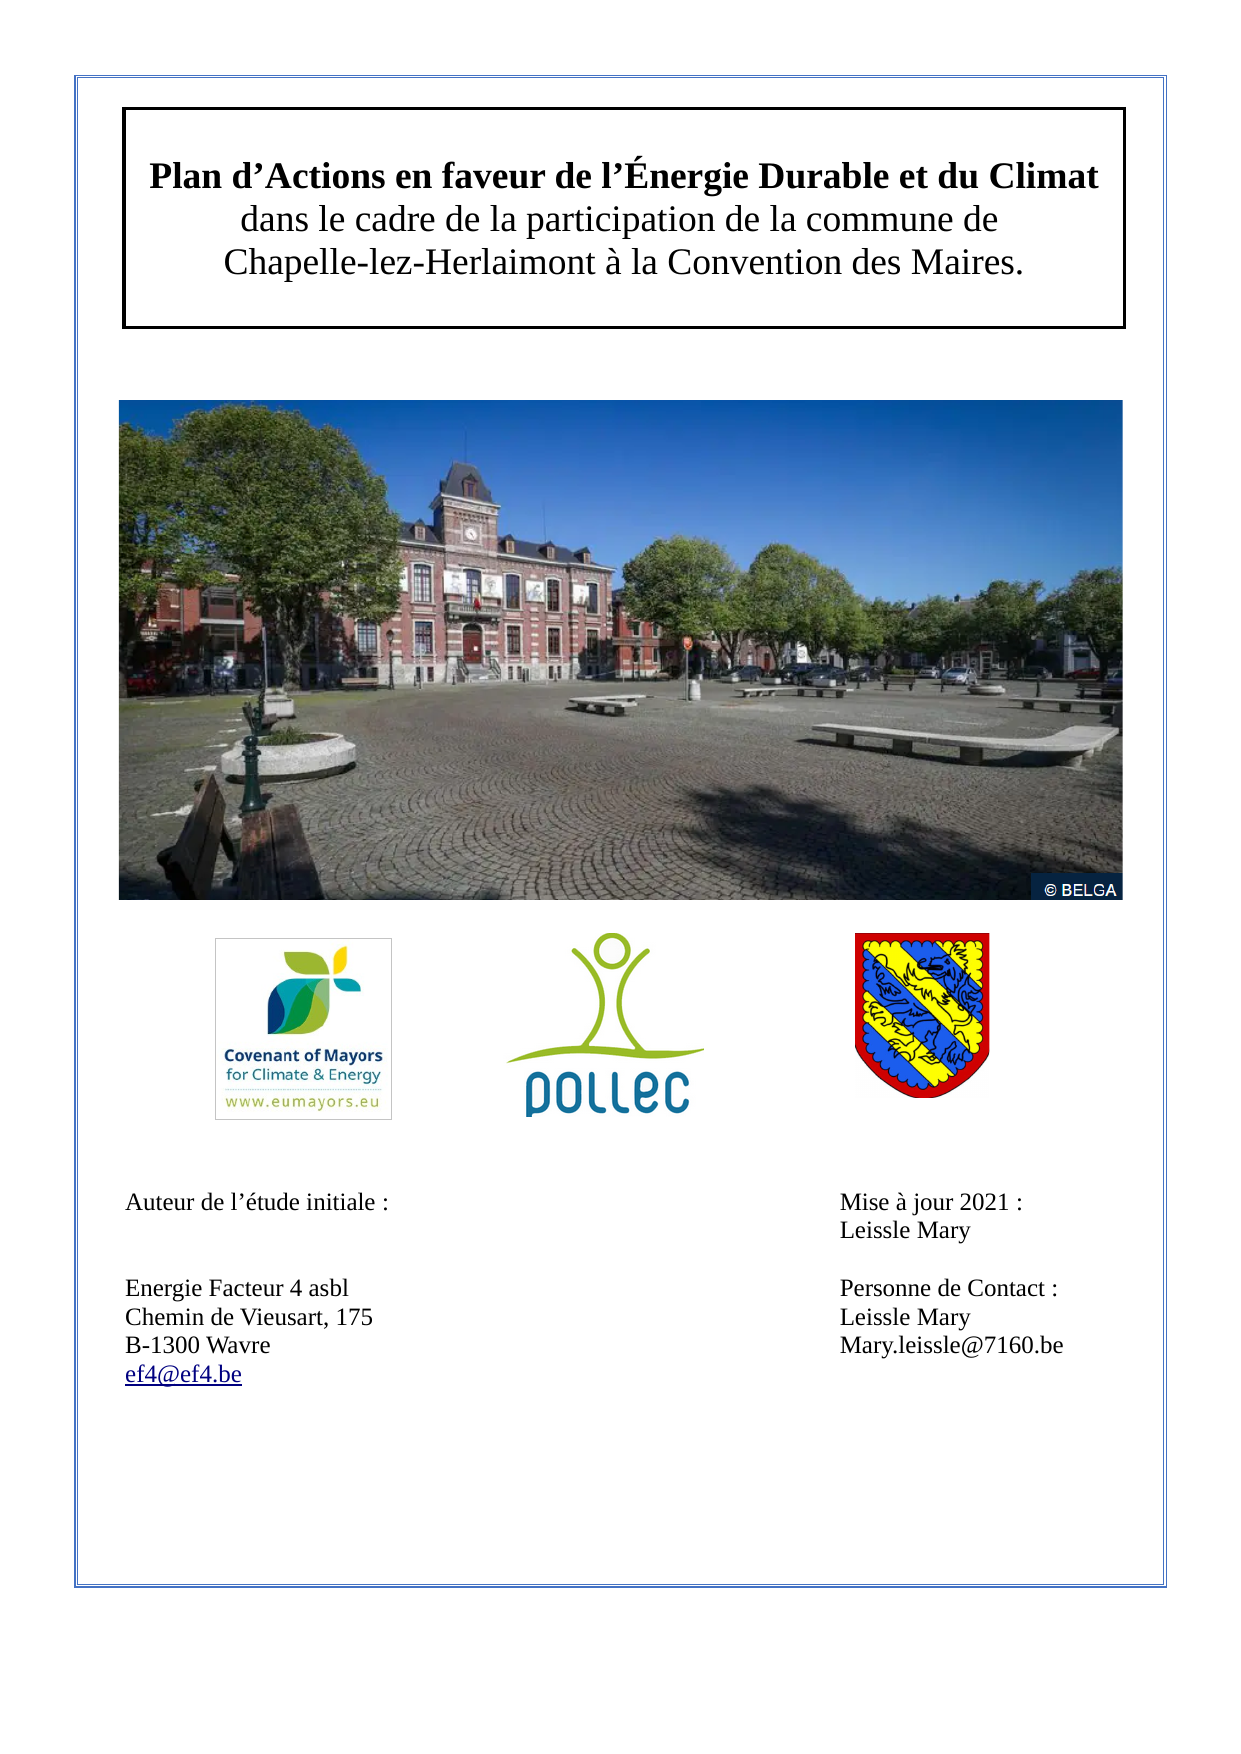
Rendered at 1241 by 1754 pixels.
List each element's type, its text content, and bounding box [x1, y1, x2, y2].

table_cell Personne de Contact : Leissle Mary Mary.leissle@7160.be [839, 1273, 1128, 1388]
table_header Plan d’Actions en faveur de l’Énergie Durable et du Climat dans le cadre de la participation de la commune de Chapelle-lez-Herlaimont à la Convention des Maires. [126, 110, 1123, 326]
table_header [78, 78, 1163, 1584]
picture [118, 400, 1123, 900]
picture [855, 933, 990, 1098]
table_cell Energie Facteur 4 asbl Chemin de Vieusart, 175 B-1300 Wavre ef4@ef4.be [124, 1273, 838, 1388]
picture [211, 930, 398, 1123]
table_header Mise à jour 2021 : Leissle Mary [839, 1187, 1128, 1273]
table_header Auteur de l’étude initiale : [124, 1187, 838, 1273]
picture [523, 953, 706, 1119]
